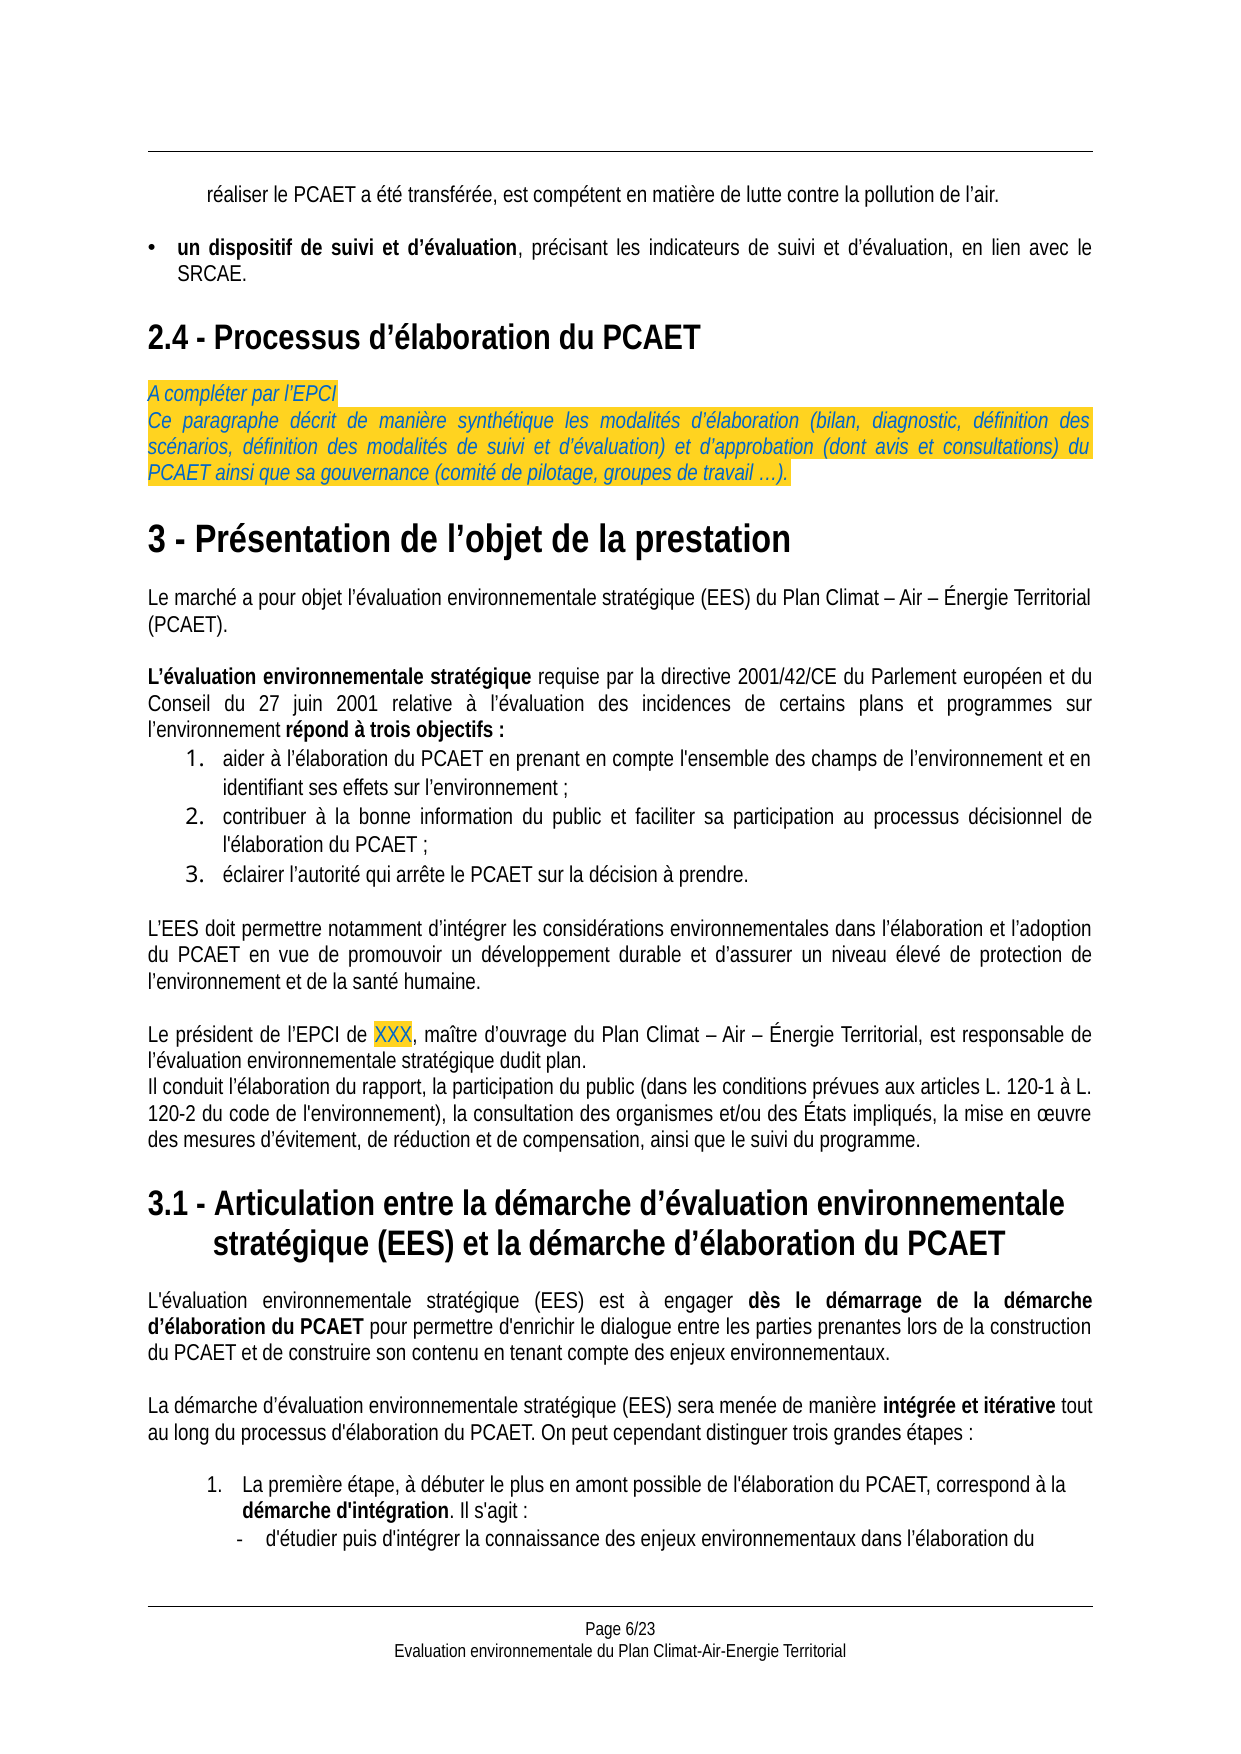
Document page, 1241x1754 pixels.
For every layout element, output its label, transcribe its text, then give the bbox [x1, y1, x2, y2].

list contribuer à la bonne information du public et faciliter sa participation au processus décisionnel de l'élaboration du PCAET ; [185, 800, 1093, 857]
text Le marché a pour objet l’évaluation environnementale stratégique (EES) du Plan Climat – Air – Énergie Territorial (PCAET). [148, 584, 1093, 637]
text La démarche d’évaluation environnementale stratégique (EES) sera menée de manière intégrée et itérative tout au long du processus d'élaboration du PCAET. On peut cependant distinguer trois grandes étapes : [148, 1392, 1093, 1445]
subtitle Processus d’élaboration du PCAET [148, 316, 1093, 357]
text Il conduit l’élaboration du rapport, la participation du public (dans les conditions prévues aux articles L. 120-1 à L. 120-2 du code de l'environnement), la consultation des organismes et/ou des États impliqués, la mise en œuvre des mesures d’évitement, de réduction et de compensation, ainsi que le suivi du programme. [148, 1073, 1093, 1152]
list La première étape, à débuter le plus en amont possible de l'élaboration du PCAET, correspond à la démarche d'intégration. Il s'agit : [207, 1471, 1093, 1524]
list un dispositif de suivi et d’évaluation, précisant les indicateurs de suivi et d’évaluation, en lien avec le SRCAE. [148, 234, 1093, 286]
text L’EES doit permettre notamment d’intégrer les considérations environnementales dans l’élaboration et l’adoption du PCAET en vue de promouvoir un développement durable et d’assurer un niveau élevé de protection de l’environnement et de la santé humaine. [148, 915, 1093, 994]
text A compléter par l’EPCI [148, 380, 1093, 407]
list d'étudier puis d'intégrer la connaissance des enjeux environnementaux dans l’élaboration du [236, 1524, 1093, 1552]
text Le président de l’EPCI de XXX, maître d’ouvrage du Plan Climat – Air – Énergie Territorial, est responsable de l’évaluation environnementale stratégique dudit plan. [148, 1021, 1093, 1073]
list aider à l’élaboration du PCAET en prenant en compte l'ensemble des champs de l’environnement et en identifiant ses effets sur l’environnement ; [185, 742, 1093, 800]
text L’évaluation environnementale stratégique requise par la directive 2001/42/CE du Parlement européen et du Conseil du 27 juin 2001 relative à l’évaluation des incidences de certains plans et programmes sur l’environnement répond à trois objectifs : [148, 663, 1093, 742]
list éclairer l’autorité qui arrête le PCAET sur la décision à prendre. [185, 857, 1093, 889]
list réaliser le PCAET a été transférée, est compétent en matière de lutte contre la pollution de l’air. [177, 181, 1093, 207]
subtitle Articulation entre la démarche d’évaluation environnementale stratégique (EES) et la démarche d’élaboration du PCAET [148, 1182, 1093, 1263]
subtitle Présentation de l’objet de la prestation [148, 515, 1093, 561]
text Ce paragraphe décrit de manière synthétique les modalités d’élaboration (bilan, diagnostic, définition des scénarios, définition des modalités de suivi et d’évaluation) et d’approbation (dont avis et consultations) du PCAET ainsi que sa gouvernance (comité de pilotage, groupes de travail …). [148, 407, 1093, 486]
text L'évaluation environnementale stratégique (EES) est à engager dès le démarrage de la démarche d’élaboration du PCAET pour permettre d'enrichir le dialogue entre les parties prenantes lors de la construction du PCAET et de construire son contenu en tenant compte des enjeux environnementaux. [148, 1287, 1093, 1366]
